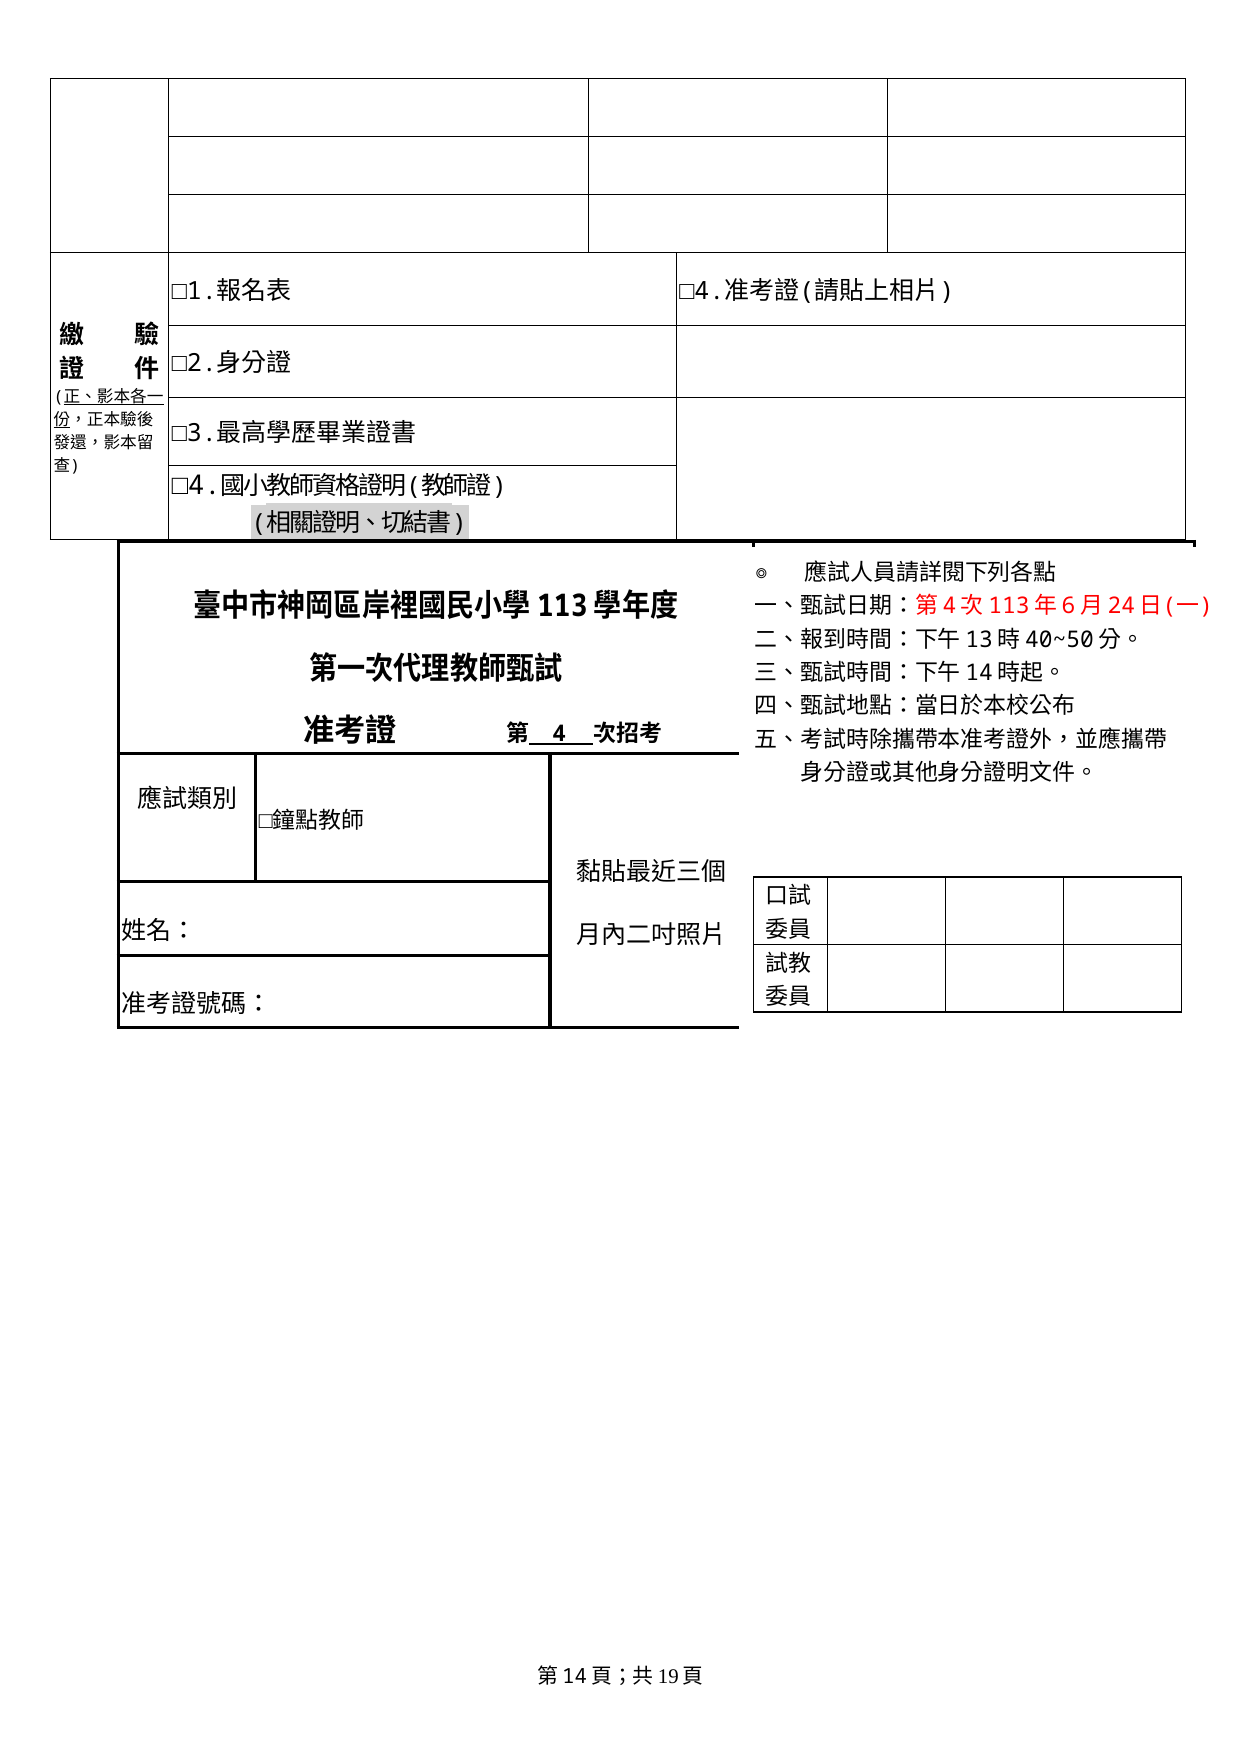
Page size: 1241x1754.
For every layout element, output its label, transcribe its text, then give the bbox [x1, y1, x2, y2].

table_cell □4.准考證(請貼上相片) [677, 253, 1185, 325]
table_cell [589, 195, 887, 252]
table_cell [51, 79, 168, 252]
text ◎ 應試人員請詳閱下列各點 [754, 554, 1225, 587]
table_cell [828, 945, 945, 1011]
table_cell [1186, 465, 1190, 539]
table_cell [1186, 397, 1190, 464]
text 三、甄試時間：下午14時起。 [754, 654, 1225, 687]
table_header 口試委員 [754, 878, 827, 944]
table_cell [1186, 78, 1190, 136]
table_cell 應試類別 [120, 755, 254, 880]
table_cell [677, 398, 1185, 539]
table_header [46, 574, 96, 999]
table_cell □3.最高學歷畢業證書 [169, 398, 676, 464]
text 身分證或其他身分證明文件。 [754, 754, 1225, 787]
table_cell □鐘點教師 [257, 755, 548, 880]
table_header 臺中市神岡區岸裡國民小學113學年度 第一次代理教師甄試 准考證 第 4 次招考 [120, 543, 752, 752]
table_cell [169, 195, 588, 252]
table_cell [888, 79, 1185, 136]
table_cell [589, 79, 887, 136]
table_header [1064, 878, 1181, 944]
table_cell [1186, 194, 1190, 252]
table_cell [677, 326, 1185, 397]
table_header [755, 543, 1193, 547]
text 一、甄試日期：第4次113年6月24日(一) [754, 587, 1225, 621]
table_cell 准考證號碼： [120, 957, 548, 1026]
text 四、甄試地點：當日於本校公布 [754, 687, 1225, 721]
table_cell [946, 945, 1063, 1011]
table_header [946, 878, 1063, 944]
table_cell 繳 驗 證 件 (正、影本各一份，正本驗後發還，影本留查) [51, 253, 168, 539]
table_cell 姓名： [120, 883, 548, 953]
table_cell □1.報名表 [169, 253, 676, 325]
table_cell [888, 195, 1185, 252]
text 二、報到時間：下午13時40~50分。 [754, 621, 1225, 654]
table_cell □4.國小教師資格證明(教師證) (相關證明、切結書) [169, 466, 676, 539]
table_cell [169, 79, 588, 136]
table_cell 試教委員 [754, 945, 827, 1011]
table_cell □2.身分證 [169, 326, 676, 397]
table_cell [1186, 252, 1190, 325]
table_header [828, 878, 945, 944]
table_cell 黏貼最近三個 月內二吋照片 [552, 755, 739, 1026]
table_cell [888, 137, 1185, 194]
table_cell [169, 137, 588, 194]
table_cell [1186, 325, 1190, 397]
table_header [739, 869, 1240, 1247]
table_cell [589, 137, 887, 194]
table_cell [1186, 136, 1190, 194]
table_cell [1064, 945, 1181, 1011]
text 五、考試時除攜帶本准考證外，並應攜帶 [754, 721, 1225, 754]
